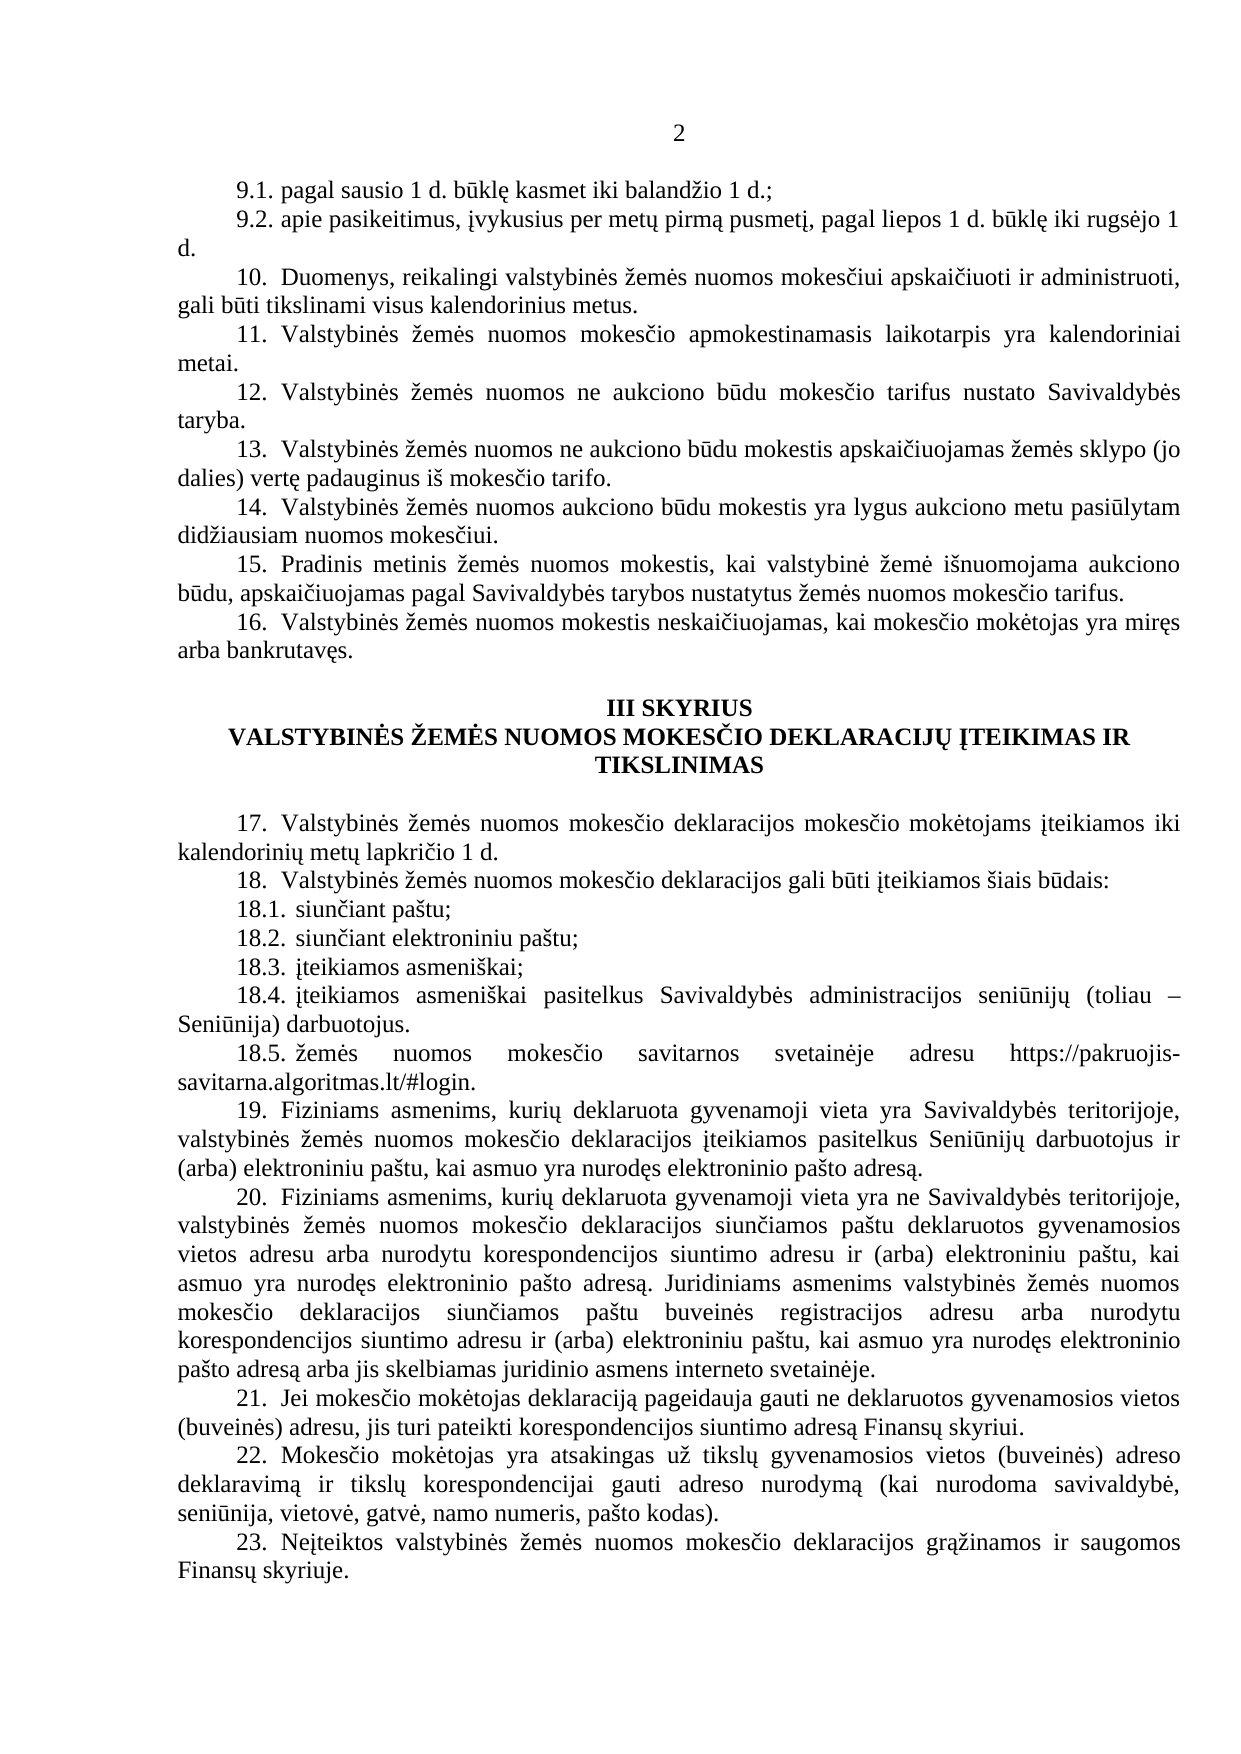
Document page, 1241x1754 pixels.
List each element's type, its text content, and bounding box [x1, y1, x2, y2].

text 21. Jei mokesčio mokėtojas deklaraciją pageidauja gauti ne deklaruotos gyvenamosios vietos (buveinės) adresu, jis turi pateikti korespondencijos siuntimo adresą Finansų skyriui. [177, 1383, 1181, 1441]
text 20. Fiziniams asmenims, kurių deklaruota gyvenamoji vieta yra ne Savivaldybės teritorijoje, valstybinės žemės nuomos mokesčio deklaracijos siunčiamos paštu deklaruotos gyvenamosios vietos adresu arba nurodytu korespondencijos siuntimo adresu ir (arba) elektroniniu paštu, kai asmuo yra nurodęs elektroninio pašto adresą. Juridiniams asmenims valstybinės žemės nuomos mokesčio deklaracijos siunčiamos paštu buveinės registracijos adresu arba nurodytu korespondencijos siuntimo adresu ir (arba) elektroniniu paštu, kai asmuo yra nurodęs elektroninio pašto adresą arba jis skelbiamas juridinio asmens interneto svetainėje. [177, 1182, 1181, 1383]
text 18.1. siunčiant paštu; [177, 894, 1181, 923]
text 19. Fiziniams asmenims, kurių deklaruota gyvenamoji vieta yra Savivaldybės teritorijoje, valstybinės žemės nuomos mokesčio deklaracijos įteikiamos pasitelkus Seniūnijų darbuotojus ir (arba) elektroniniu paštu, kai asmuo yra nurodęs elektroninio pašto adresą. [177, 1096, 1181, 1182]
text VALSTYBINĖS ŽEMĖS NUOMOS MOKESČIO DEKLARACIJŲ ĮTEIKIMAS IR TIKSLINIMAS [177, 722, 1181, 779]
text 22. Mokesčio mokėtojas yra atsakingas už tikslų gyvenamosios vietos (buveinės) adreso deklaravimą ir tikslų korespondencijai gauti adreso nurodymą (kai nurodoma savivaldybė, seniūnija, vietovė, gatvė, namo numeris, pašto kodas). [177, 1441, 1181, 1527]
text 14. Valstybinės žemės nuomos aukciono būdu mokestis yra lygus aukciono metu pasiūlytam didžiausiam nuomos mokesčiui. [177, 492, 1181, 549]
text 9.1. pagal sausio 1 d. būklę kasmet iki balandžio 1 d.; [177, 176, 1181, 204]
text 10. Duomenys, reikalingi valstybinės žemės nuomos mokesčiui apskaičiuoti ir administruoti, gali būti tikslinami visus kalendorinius metus. [177, 262, 1181, 319]
text 9.2. apie pasikeitimus, įvykusius per metų pirmą pusmetį, pagal liepos 1 d. būklę iki rugsėjo 1 d. [177, 204, 1181, 262]
text 16. Valstybinės žemės nuomos mokestis neskaičiuojamas, kai mokesčio mokėtojas yra miręs arba bankrutavęs. [177, 607, 1181, 664]
text 18.5. žemės nuomos mokesčio savitarnos svetainėje adresu https://pakruojis-savitarna.algoritmas.lt/#login. [177, 1038, 1181, 1096]
text 17. Valstybinės žemės nuomos mokesčio deklaracijos mokesčio mokėtojams įteikiamos iki kalendorinių metų lapkričio 1 d. [177, 808, 1181, 866]
text III SKYRIUS [177, 693, 1181, 722]
text 23. Neįteiktos valstybinės žemės nuomos mokesčio deklaracijos grąžinamos ir saugomos Finansų skyriuje. [177, 1527, 1181, 1584]
text 18.4. įteikiamos asmeniškai pasitelkus Savivaldybės administracijos seniūnijų (toliau – Seniūnija) darbuotojus. [177, 981, 1181, 1038]
text 15. Pradinis metinis žemės nuomos mokestis, kai valstybinė žemė išnuomojama aukciono būdu, apskaičiuojamas pagal Savivaldybės tarybos nustatytus žemės nuomos mokesčio tarifus. [177, 549, 1181, 607]
text 11. Valstybinės žemės nuomos mokesčio apmokestinamasis laikotarpis yra kalendoriniai metai. [177, 319, 1181, 377]
text 18.2. siunčiant elektroniniu paštu; [177, 923, 1181, 952]
text 12. Valstybinės žemės nuomos ne aukciono būdu mokesčio tarifus nustato Savivaldybės taryba. [177, 377, 1181, 434]
text 18.3. įteikiamos asmeniškai; [177, 952, 1181, 981]
text 13. Valstybinės žemės nuomos ne aukciono būdu mokestis apskaičiuojamas žemės sklypo (jo dalies) vertę padauginus iš mokesčio tarifo. [177, 434, 1181, 492]
text 18. Valstybinės žemės nuomos mokesčio deklaracijos gali būti įteikiamos šiais būdais: [177, 866, 1181, 894]
